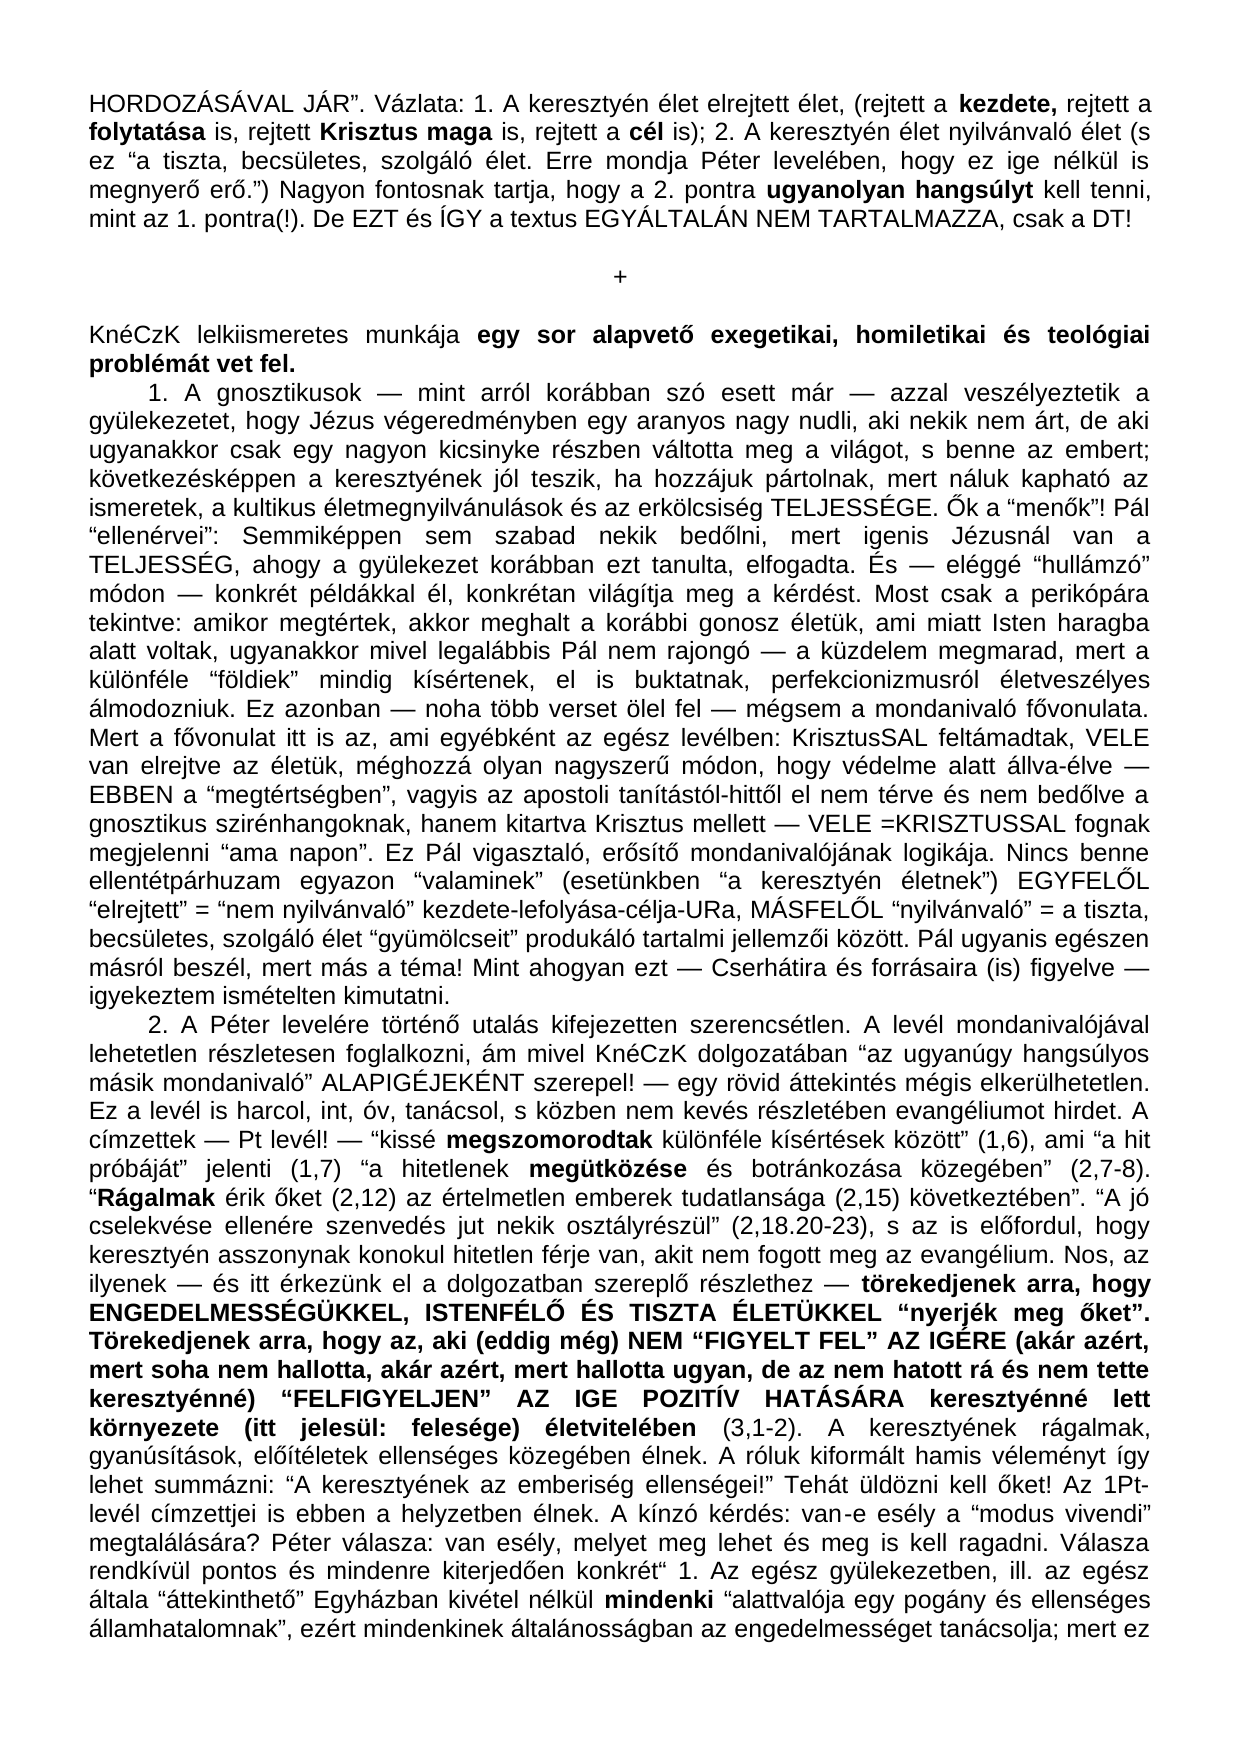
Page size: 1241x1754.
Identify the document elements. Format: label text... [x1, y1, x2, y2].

text HORDOZÁSÁVAL JÁR”. Vázlata: 1. A keresztyén élet elrejtett élet, (rejtett a kezdete, rejtett a folytatása is, rejtett Krisztus maga is, rejtett a cél is); 2. A keresztyén élet nyilvánvaló élet (s ez “a tiszta, becsületes, szolgáló élet. Erre mondja Péter levelében, hogy ez ige nélkül is megnyerő erő.”) Nagyon fontosnak tartja, hogy a 2. pontra ugyanolyan hangsúlyt kell tenni, mint az 1. pontra(!). De EZT és ÍGY a textus EGYÁLTALÁN NEM TARTALMAZZA, csak a DT! [88, 88, 1152, 232]
text 1. A gnosztikusok ― mint arról korábban szó esett már ― azzal veszélyeztetik a gyülekezetet, hogy Jézus végeredményben egy aranyos nagy nudli, aki nekik nem árt, de aki ugyanakkor csak egy nagyon kicsinyke részben váltotta meg a világot, s benne az embert; következésképpen a keresztyének jól teszik, ha hozzájuk pártolnak, mert náluk kapható az ismeretek, a kultikus életmegnyilvánulások és az erkölcsiség TELJESSÉGE. Ők a “menők”! Pál “ellenérvei”: Semmiképpen sem szabad nekik bedőlni, mert igenis Jézusnál van a TELJESSÉG, ahogy a gyülekezet korábban ezt tanulta, elfogadta. És ― eléggé “hullámzó” módon ― konkrét példákkal él, konkrétan világítja meg a kérdést. Most csak a perikópára tekintve: amikor megtértek, akkor meghalt a korábbi gonosz életük, ami miatt Isten haragba alatt voltak, ugyanakkor mivel legalábbis Pál nem rajongó ― a küzdelem megmarad, mert a különféle “földiek” mindig kísértenek, el is buktatnak, perfekcionizmusról életveszélyes álmodozniuk. Ez azonban ― noha több verset ölel fel ― mégsem a mondanivaló fővonulata. Mert a fővonulat itt is az, ami egyébként az egész levélben: KrisztusSAL feltámadtak, VELE van elrejtve az életük, méghozzá olyan nagyszerű módon, hogy védelme alatt állva-élve ― EBBEN a “megtértségben”, vagyis az apostoli tanítástól-hittől el nem térve és nem bedőlve a gnosztikus szirénhangoknak, hanem kitartva Krisztus mellett ― VELE =KRISZTUSSAL fognak megjelenni “ama napon”. Ez Pál vigasztaló, erősítő mondanivalójának logikája. Nincs benne ellentétpárhuzam egyazon “valaminek” (esetünkben “a keresztyén életnek”) EGYFELŐL “elrejtett” = “nem nyilvánvaló” kezdete-lefolyása-célja-URa, MÁSFELŐL “nyilvánvaló” = a tiszta, becsületes, szolgáló élet “gyümölcseit” produkáló tartalmi jellemzői között. Pál ugyanis egészen másról beszél, mert más a téma! Mint ahogyan ezt ― Cserhátira és forrásaira (is) figyelve ― igyekeztem ismételten kimutatni. [88, 377, 1152, 1010]
text + [88, 262, 1152, 291]
text KnéCzK lelkiismeretes munkája egy sor alapvető exegetikai, homiletikai és teológiai problémát vet fel. [88, 320, 1152, 377]
text 2. A Péter levelére történő utalás kifejezetten szerencsétlen. A levél mondanivalójával lehetetlen részletesen foglalkozni, ám mivel KnéCzK dolgozatában “az ugyanúgy hangsúlyos másik mondanivaló” ALAPIGÉJEKÉNT szerepel! ― egy rövid áttekintés mégis elkerülhetetlen. Ez a levél is harcol, int, óv, tanácsol, s közben nem kevés részletében evangéliumot hirdet. A címzettek ― Pt levél! ― “kissé megszomorodtak különféle kísértések között” (1,6), ami “a hit próbáját” jelenti (1,7) “a hitetlenek megütközése és botránkozása közegében” (2,7-8). “Rágalmak érik őket (2,12) az értelmetlen emberek tudatlansága (2,15) következtében”. “A jó cselekvése ellenére szenvedés jut nekik osztályrészül” (2,18.20-23), s az is előfordul, hogy keresztyén asszonynak konokul hitetlen férje van, akit nem fogott meg az evangélium. Nos, az ilyenek ― és itt érkezünk el a dolgozatban szereplő részlethez ― törekedjenek arra, hogy ENGEDELMESSÉGÜKKEL, ISTENFÉLŐ ÉS TISZTA ÉLETÜKKEL “nyerjék meg őket”. Törekedjenek arra, hogy az, aki (eddig még) NEM “FIGYELT FEL” AZ IGÉRE (akár azért, mert soha nem hallotta, akár azért, mert hallotta ugyan, de az nem hatott rá és nem tette keresztyénné) “FELFIGYELJEN” AZ IGE POZITÍV HATÁSÁRA keresztyénné lett környezete (itt jelesül: felesége) életvitelében (3,1-2). A keresztyének rágalmak, gyanúsítások, előítéletek ellenséges közegében élnek. A róluk kiformált hamis véleményt így lehet summázni: “A keresztyének az emberiség ellenségei!” Tehát üldözni kell őket! Az 1Pt-levél címzettjei is ebben a helyzetben élnek. A kínzó kérdés: van‑e esély a “modus vivendi” megtalálására? Péter válasza: van esély, melyet meg lehet és meg is kell ragadni. Válasza rendkívül pontos és mindenre kiterjedően konkrét“ 1. Az egész gyülekezetben, ill. az egész általa “áttekinthető” Egyházban kivétel nélkül mindenki “alattvalója egy pogány és ellenséges államhatalomnak”, ezért mindenkinek általánosságban az engedelmességet tanácsolja; mert ez [88, 1010, 1152, 1642]
